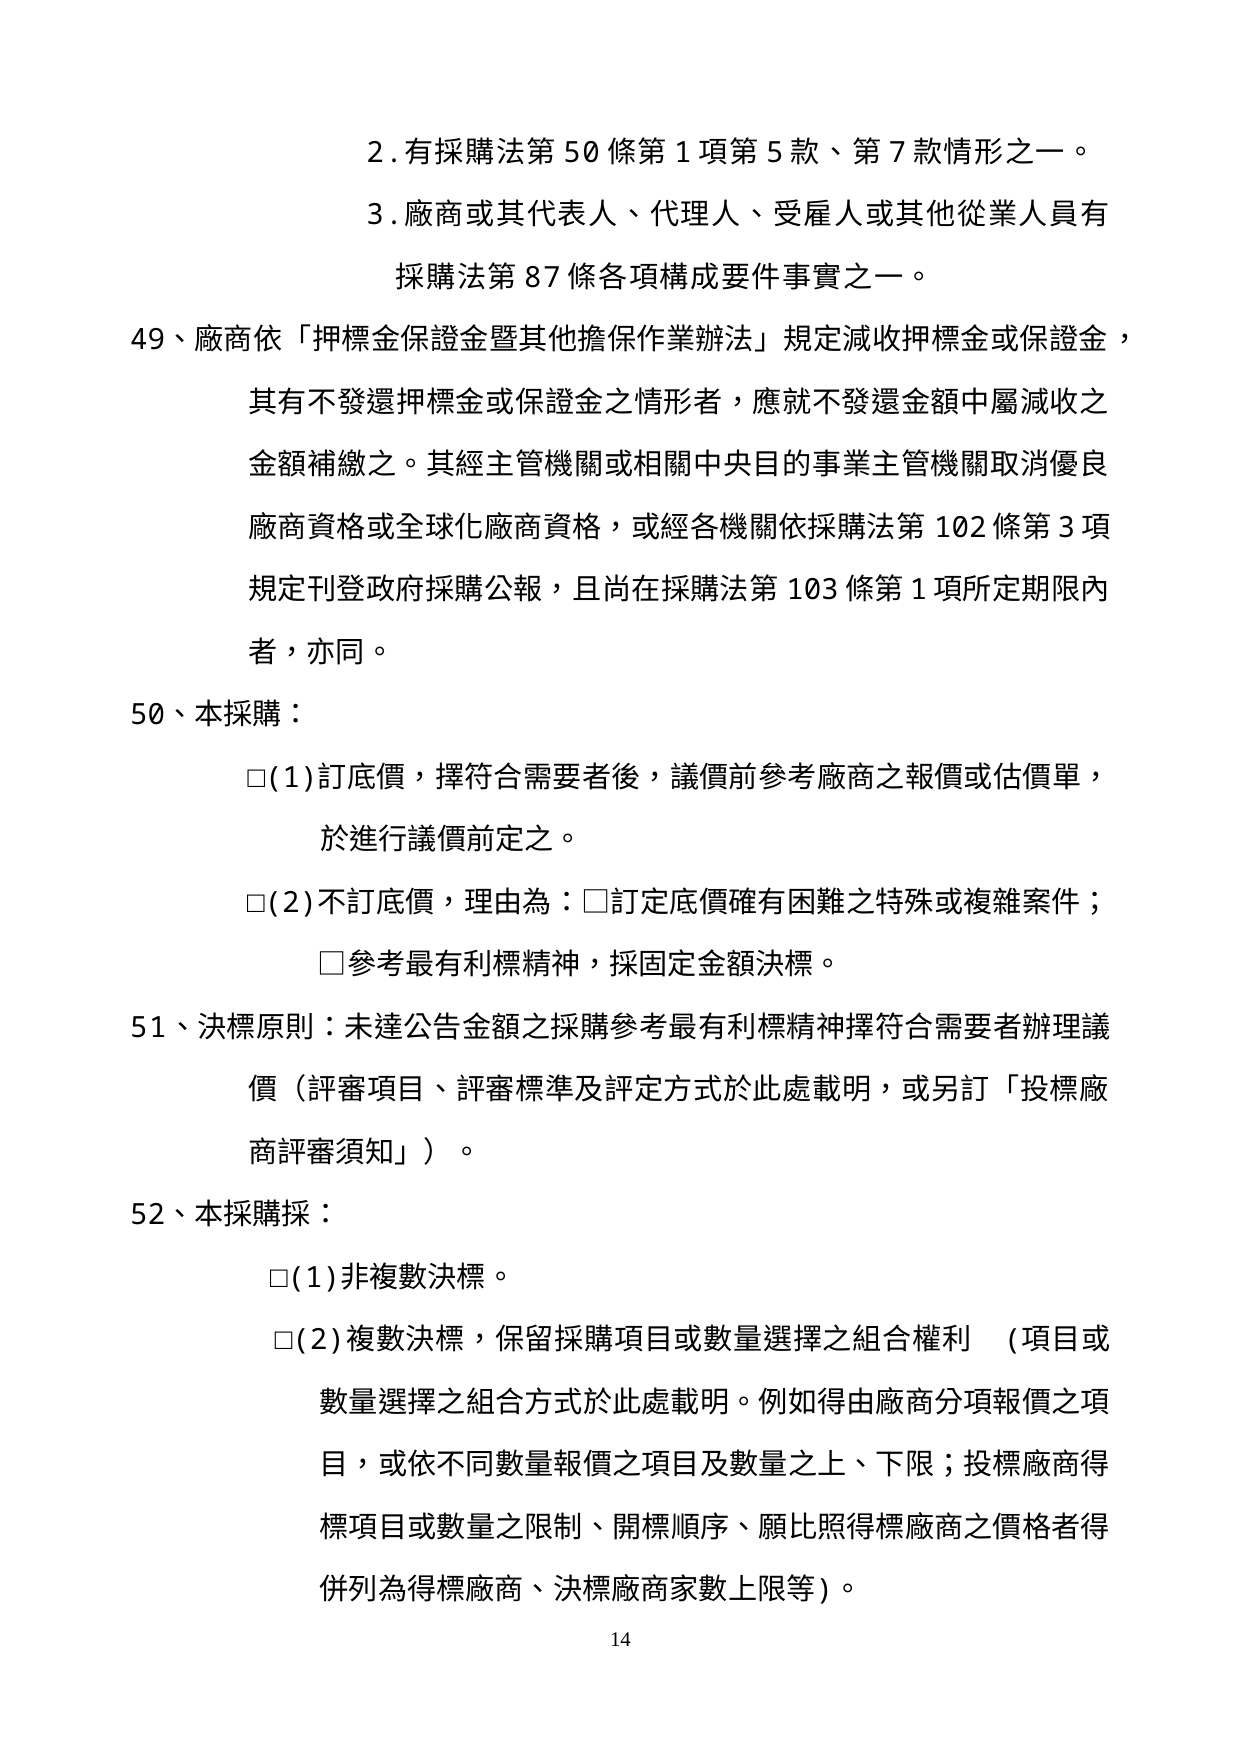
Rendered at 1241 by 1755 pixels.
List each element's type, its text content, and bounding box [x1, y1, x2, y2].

list 決標原則：未達公告金額之採購參考最有利標精神擇符合需要者辦理議價（評審項目、評審標準及評定方式於此處載明，或另訂「投標廠商評審須知」）。 [130, 983, 1110, 1170]
text 3.廠商或其代表人、代理人、受雇人或其他從業人員有採購法第87條各項構成要件事實之一。 [366, 170, 1110, 295]
list 本採購： [130, 670, 1110, 733]
text □(1)非複數決標。 [130, 1233, 1110, 1295]
text □(2)複數決標，保留採購項目或數量選擇之組合權利 (項目或數量選擇之組合方式於此處載明。例如得由廠商分項報價之項目，或依不同數量報價之項目及數量之上、下限；投標廠商得標項目或數量之限制、開標順序、願比照得標廠商之價格者得併列為得標廠商、決標廠商家數上限等)。 [130, 1295, 1110, 1608]
text □(2)不訂底價，理由為：□訂定底價確有困難之特殊或複雜案件；□參考最有利標精神，採固定金額決標。 [247, 858, 1110, 983]
list 廠商依「押標金保證金暨其他擔保作業辦法」規定減收押標金或保證金，其有不發還押標金或保證金之情形者，應就不發還金額中屬減收之金額補繳之。其經主管機關或相關中央目的事業主管機關取消優良廠商資格或全球化廠商資格，或經各機關依採購法第102條第3項規定刊登政府採購公報，且尚在採購法第103條第1項所定期限內者，亦同。 [130, 295, 1110, 670]
text 2.有採購法第50條第1項第5款、第7款情形之一。 [366, 108, 1110, 170]
text □(1)訂底價，擇符合需要者後，議價前參考廠商之報價或估價單，於進行議價前定之。 [247, 733, 1110, 858]
list 本採購採： [130, 1170, 1110, 1233]
